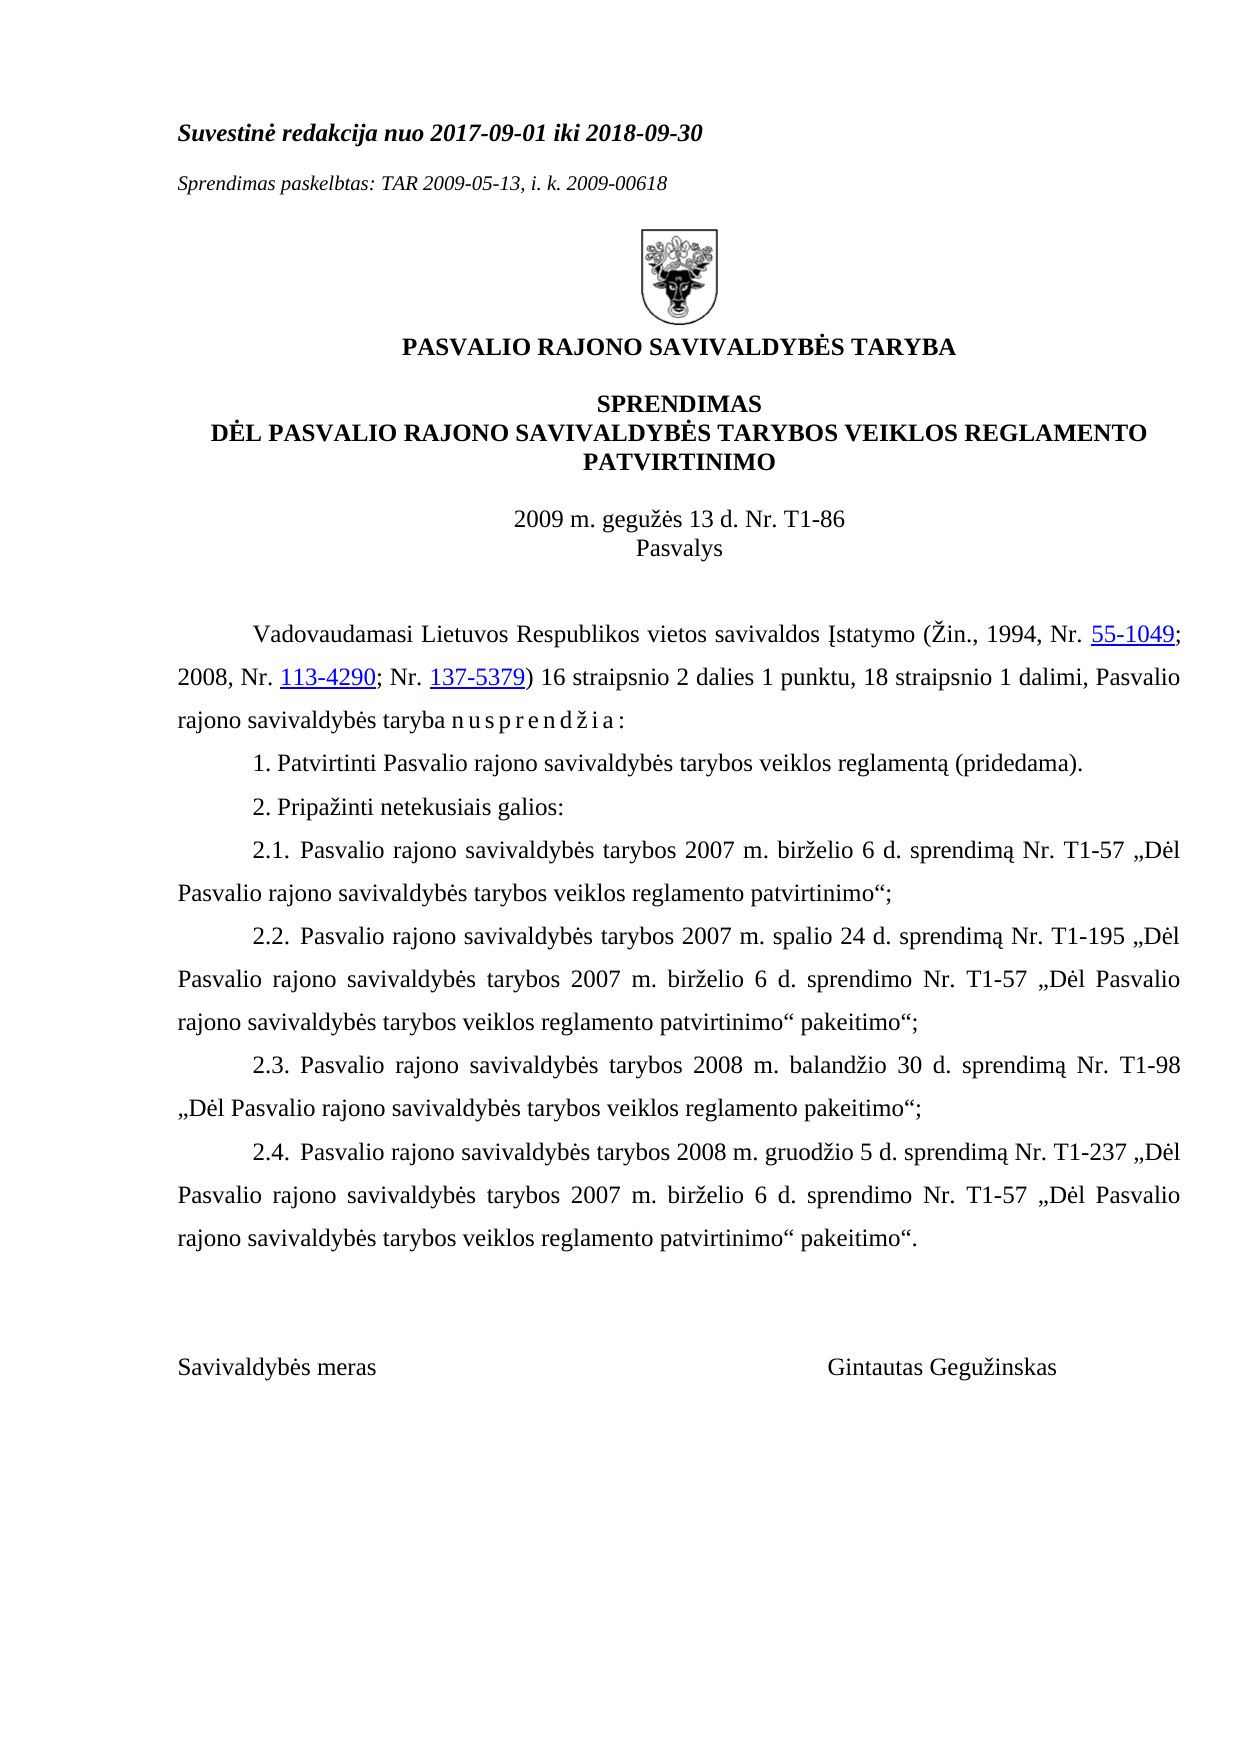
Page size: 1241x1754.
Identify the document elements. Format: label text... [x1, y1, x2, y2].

text SPRENDIMAS [177, 389, 1181, 418]
text Pasvalys [177, 533, 1181, 562]
text 2009 m. gegužės 13 d. Nr. T1-86 [177, 504, 1181, 533]
text 2.2. Pasvalio rajono savivaldybės tarybos 2007 m. spalio 24 d. sprendimą Nr. T1-195 „Dėl Pasvalio rajono savivaldybės tarybos 2007 m. birželio 6 d. sprendimo Nr. T1-57 „Dėl Pasvalio rajono savivaldybės tarybos veiklos reglamento patvirtinimo“ pakeitimo“; [177, 921, 1181, 1036]
text 2.4. Pasvalio rajono savivaldybės tarybos 2008 m. gruodžio 5 d. sprendimą Nr. T1-237 „Dėl Pasvalio rajono savivaldybės tarybos 2007 m. birželio 6 d. sprendimo Nr. T1-57 „Dėl Pasvalio rajono savivaldybės tarybos veiklos reglamento patvirtinimo“ pakeitimo“. [177, 1137, 1181, 1252]
text DĖL PASVALIO RAJONO SAVIVALDYBĖS TARYBOS VEIKLOS REGLAMENTO PATVIRTINIMO [177, 418, 1181, 475]
text 1. Patvirtinti Pasvalio rajono savivaldybės tarybos veiklos reglamentą (pridedama). [177, 748, 1181, 777]
text Vadovaudamasi Lietuvos Respublikos vietos savivaldos Įstatymo (Žin., 1994, Nr. 55-1049; 2008, Nr. 113-4290; Nr. 137-5379) 16 straipsnio 2 dalies 1 punktu, 18 straipsnio 1 dalimi, Pasvalio rajono savivaldybės taryba nusprendžia: [177, 619, 1181, 734]
text 2.1. Pasvalio rajono savivaldybės tarybos 2007 m. birželio 6 d. sprendimą Nr. T1-57 „Dėl Pasvalio rajono savivaldybės tarybos veiklos reglamento patvirtinimo“; [177, 835, 1181, 907]
text Sprendimas paskelbtas: TAR 2009-05-13, i. k. 2009-00618 [177, 171, 1181, 195]
text 2. Pripažinti netekusiais galios: [177, 792, 1181, 820]
text 2.3. Pasvalio rajono savivaldybės tarybos 2008 m. balandžio 30 d. sprendimą Nr. T1-98 „Dėl Pasvalio rajono savivaldybės tarybos veiklos reglamento pakeitimo“; [177, 1050, 1181, 1122]
text Savivaldybės meras Gintautas Gegužinskas [177, 1352, 1181, 1381]
text Suvestinė redakcija nuo 2017-09-01 iki 2018-09-30 [177, 118, 1181, 147]
text PASVALIO RAJONO SAVIVALDYBĖS TARYBA [177, 332, 1181, 360]
